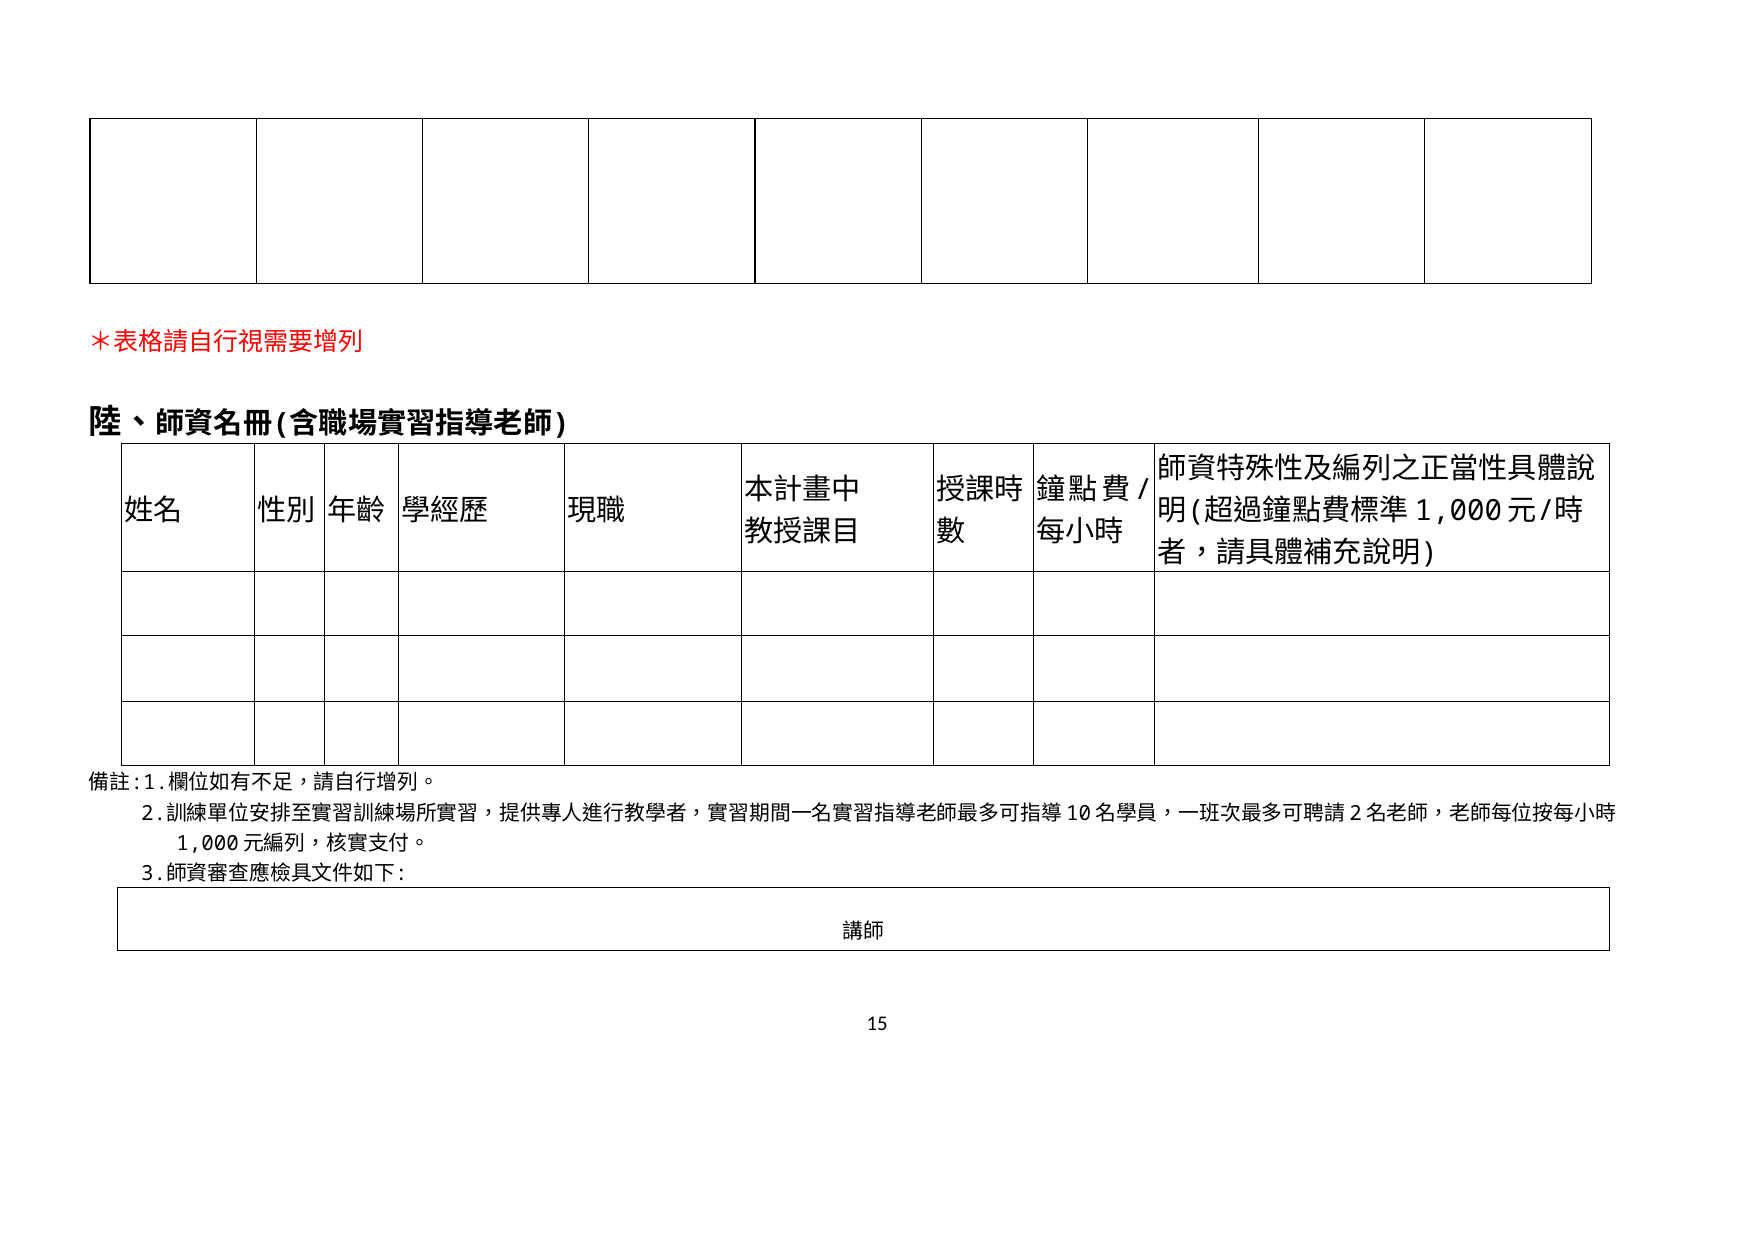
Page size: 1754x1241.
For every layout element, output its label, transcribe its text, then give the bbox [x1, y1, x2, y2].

table_cell [399, 636, 564, 701]
table_cell [122, 572, 254, 635]
table_cell [1088, 119, 1258, 283]
table_cell [1034, 636, 1154, 701]
table_cell [742, 572, 933, 635]
table_cell [1259, 119, 1424, 283]
table_cell [325, 572, 398, 635]
table_cell [1155, 636, 1609, 701]
table_cell [255, 572, 324, 635]
table_header 講師 [118, 888, 1609, 950]
text 陸、師資名冊(含職場實習指導老師) [89, 395, 1665, 443]
text 備註:1.欄位如有不足，請自行增列。 [89, 766, 1645, 796]
table_cell [565, 572, 741, 635]
table_cell [255, 702, 324, 764]
table_cell [1155, 572, 1609, 635]
table_cell [399, 572, 564, 635]
table_cell [1034, 702, 1154, 764]
table_header 性別 [255, 444, 324, 571]
table_header 授課時數 [934, 444, 1033, 571]
table_header 本計畫中 教授課目 [742, 444, 933, 571]
text 1,000元編列，核實支付。 [89, 826, 1645, 856]
table_cell [934, 572, 1033, 635]
text 2.訓練單位安排至實習訓練場所實習，提供專人進行教學者，實習期間一名實習指導老師最多可指導10名學員，一班次最多可聘請2名老師，老師每位按每小時 [89, 796, 1645, 826]
table_cell [91, 119, 256, 283]
text ＊表格請自行視需要增列 [89, 321, 1665, 357]
table_header 師資特殊性及編列之正當性具體說明(超過鐘點費標準1,000元/時者，請具體補充說明) [1155, 444, 1609, 571]
table_cell [934, 636, 1033, 701]
table_cell [325, 636, 398, 701]
table_cell [423, 119, 588, 283]
table_header 姓名 [122, 444, 254, 571]
table_header 鐘點費/每小時 [1034, 444, 1154, 571]
table_cell [742, 636, 933, 701]
table_cell [922, 119, 1087, 283]
table_cell [589, 119, 754, 283]
table_cell [565, 702, 741, 764]
table_header 年齡 [325, 444, 398, 571]
table_cell [756, 119, 921, 283]
table_cell [399, 702, 564, 764]
table_cell [255, 636, 324, 701]
table_cell [325, 702, 398, 764]
table_cell [742, 702, 933, 764]
table_cell [257, 119, 422, 283]
table_cell [1425, 119, 1591, 283]
table_cell [122, 636, 254, 701]
table_header 現職 [565, 444, 741, 571]
table_cell [565, 636, 741, 701]
table_cell [1034, 572, 1154, 635]
table_cell [934, 702, 1033, 764]
table_cell [1592, 118, 1606, 283]
table_cell [1155, 702, 1609, 764]
table_cell [122, 702, 254, 764]
table_header 學經歷 [399, 444, 564, 571]
text 3.師資審查應檢具文件如下: [89, 856, 1645, 887]
